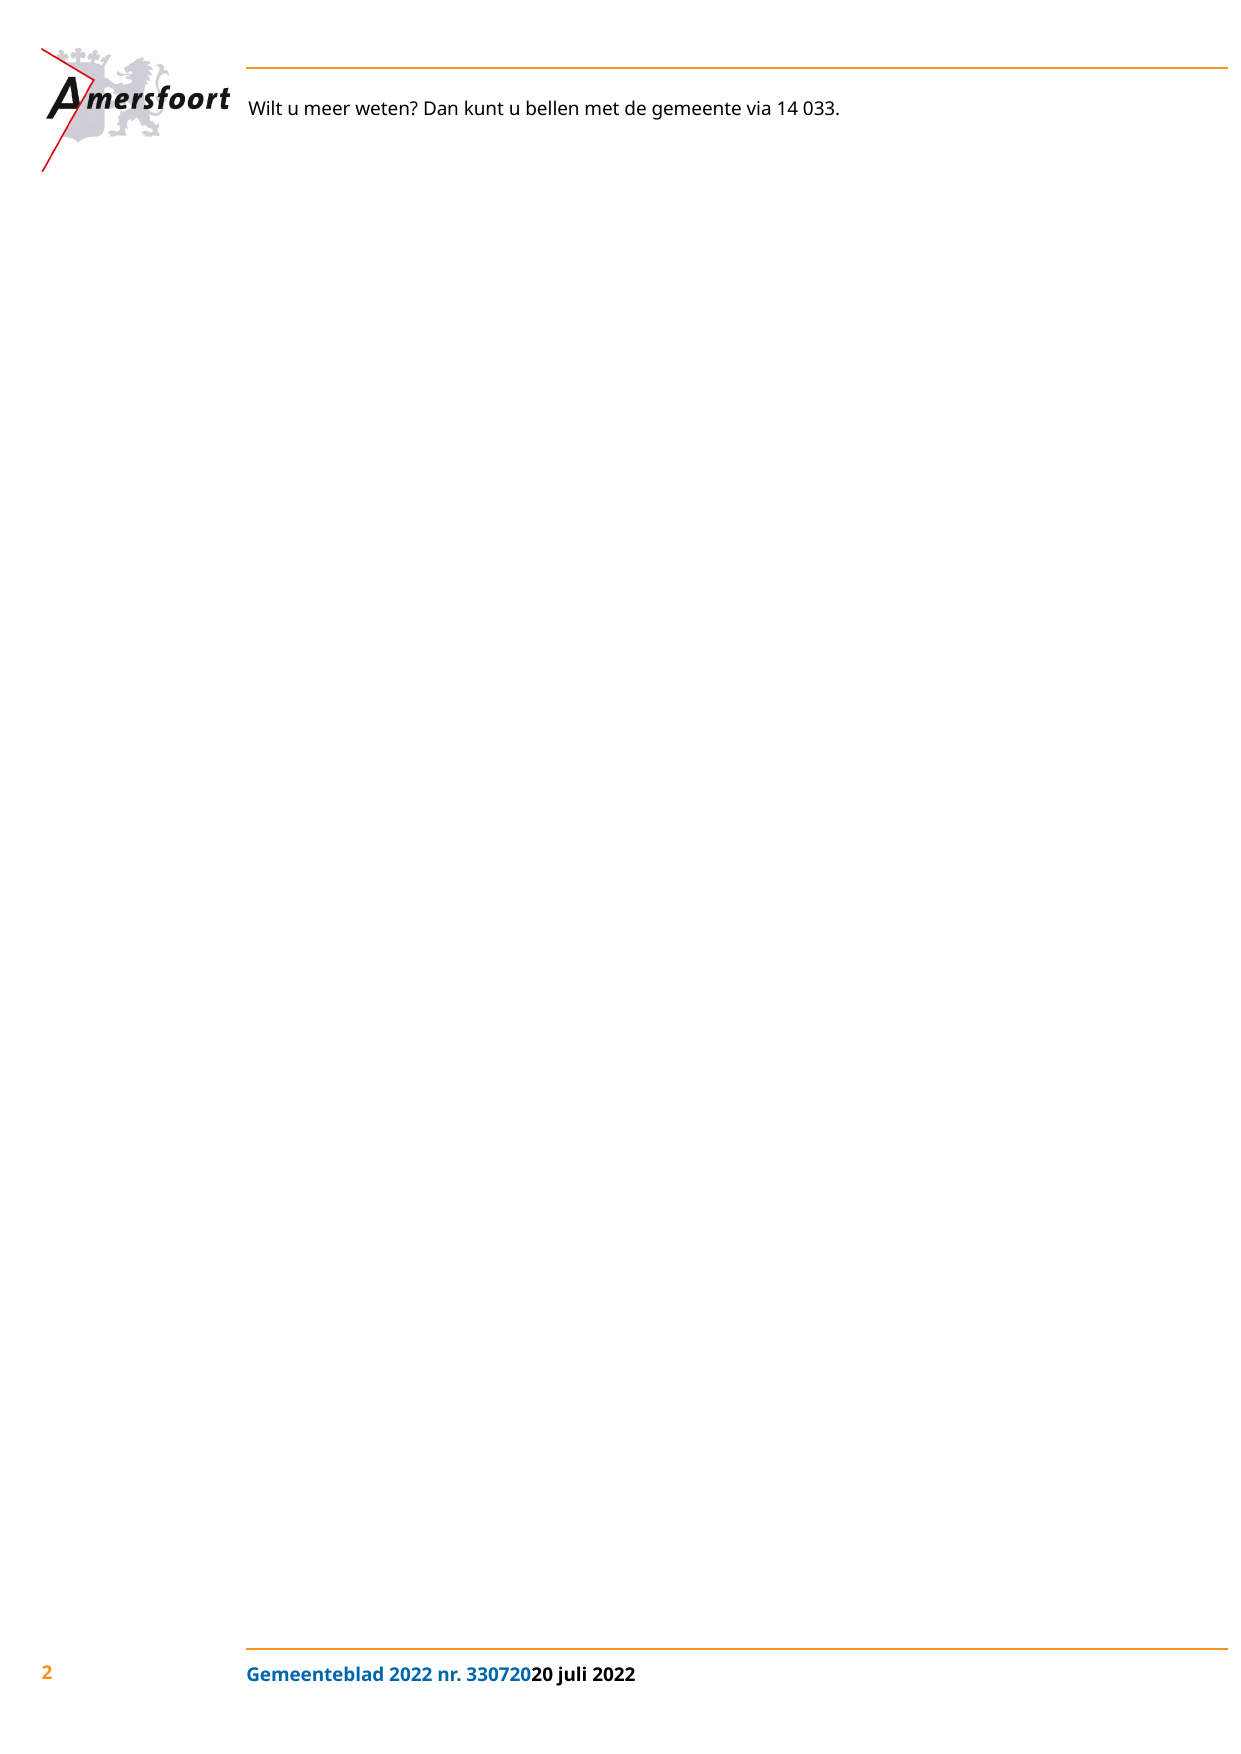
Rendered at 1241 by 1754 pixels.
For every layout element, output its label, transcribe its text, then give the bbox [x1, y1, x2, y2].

text Wilt u meer weten? Dan kunt u bellen met de gemeente via 14 033. [248, 95, 1152, 121]
picture [41, 47, 231, 172]
